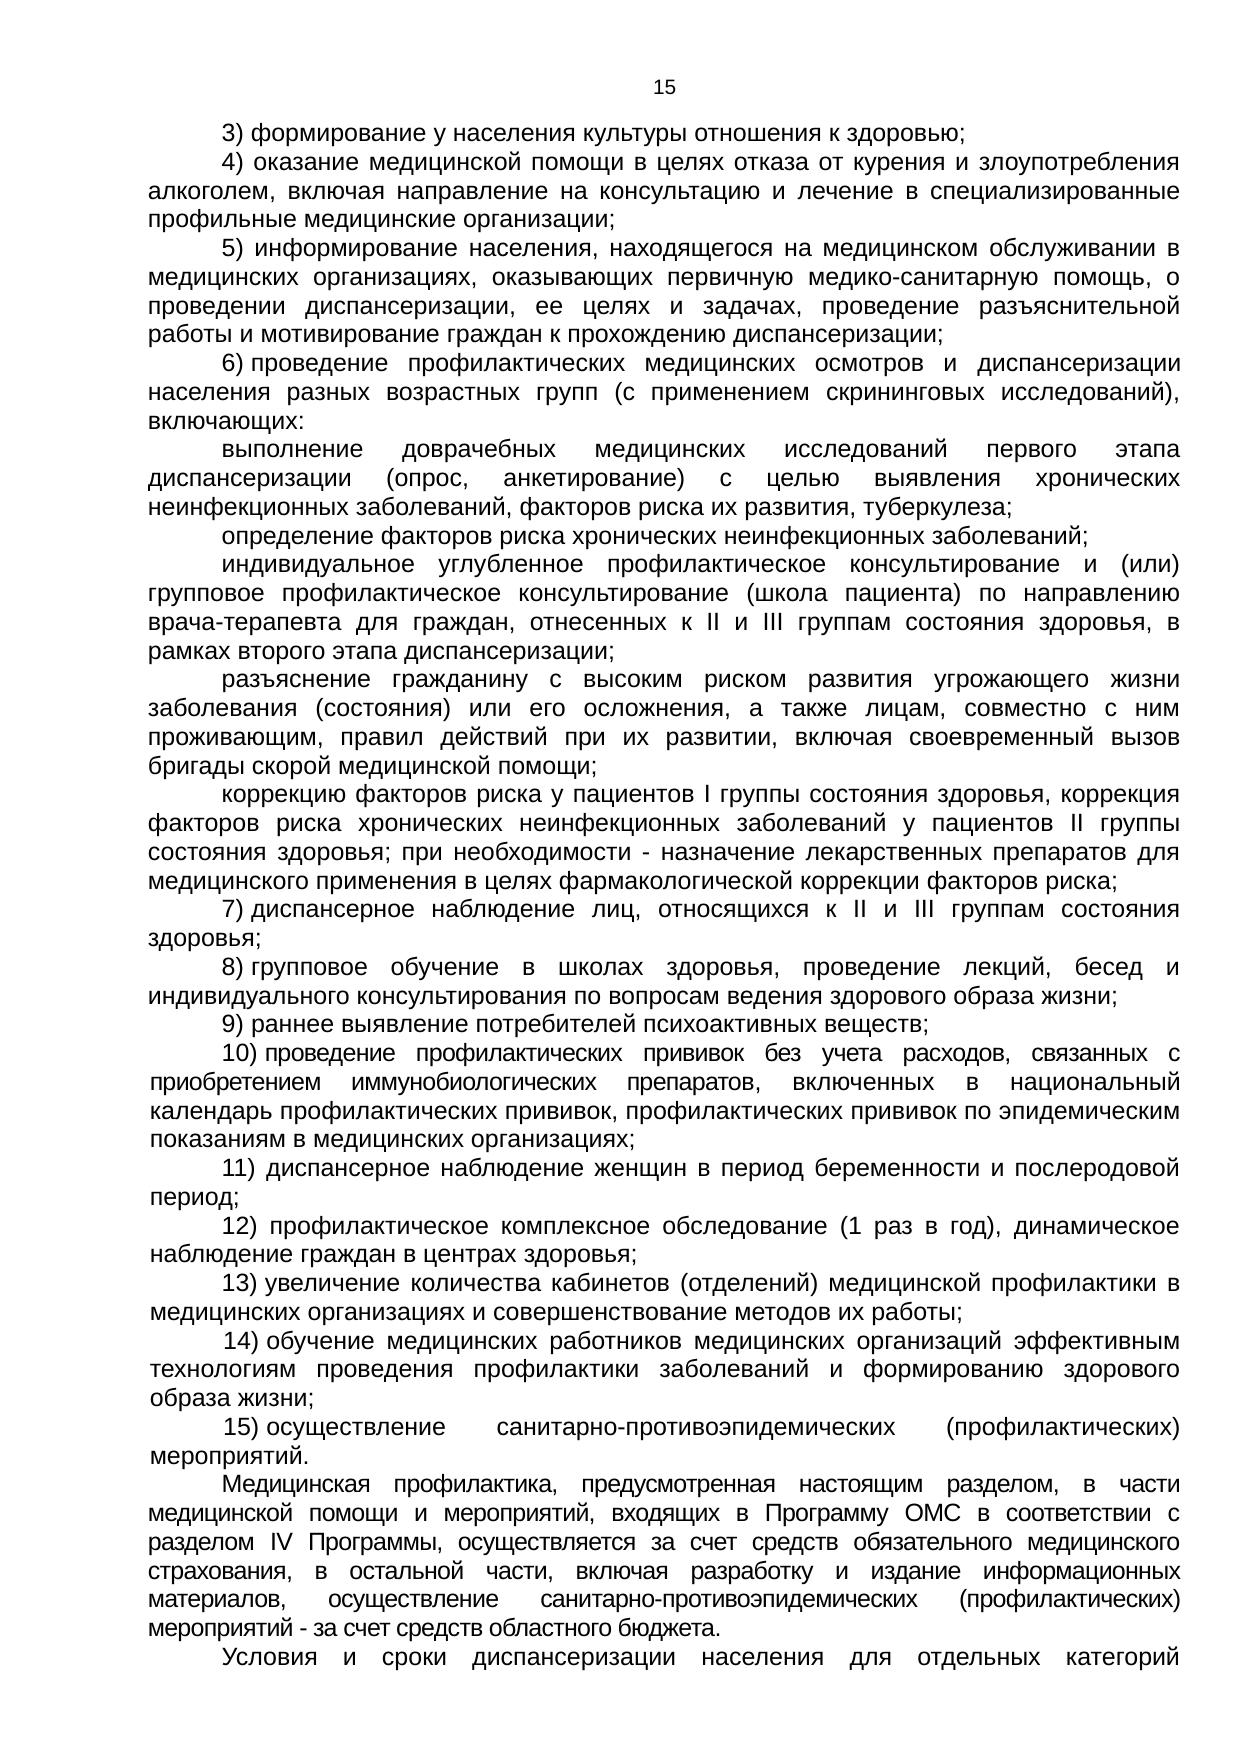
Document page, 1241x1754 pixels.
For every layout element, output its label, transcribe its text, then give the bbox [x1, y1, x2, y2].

text 11) диспансерное наблюдение женщин в период беременности и послеродовой период; [149, 1153, 1181, 1211]
text 5) информирование населения, находящегося на медицинском обслуживании в медицинских организациях, оказывающих первичную медико-санитарную помощь, о проведении диспансеризации, ее целях и задачах, проведение разъяснительной работы и мотивирование граждан к прохождению диспансеризации; [148, 233, 1181, 348]
text 13) увеличение количества кабинетов (отделений) медицинской профилактики в медицинских организациях и совершенствование методов их работы; [149, 1268, 1181, 1326]
text разъяснение гражданину с высоким риском развития угрожающего жизни заболевания (состояния) или его осложнения, а также лицам, совместно с ним проживающим, правил действий при их развитии, включая своевременный вызов бригады скорой медицинской помощи; [148, 664, 1181, 779]
text 15) осуществление санитарно-противоэпидемических (профилактических) мероприятий. [149, 1412, 1181, 1469]
text 10) проведение профилактических прививок без учета расходов, связанных с приобретением иммунобиологических препаратов, включенных в национальный календарь профилактических прививок, профилактических прививок по эпидемическим показаниям в медицинских организациях; [149, 1038, 1181, 1153]
text 12) профилактическое комплексное обследование (1 раз в год), динамическое наблюдение граждан в центрах здоровья; [149, 1211, 1181, 1268]
text Условия и сроки диспансеризации населения для отдельных категорий [148, 1642, 1181, 1671]
text индивидуальное углубленное профилактическое консультирование и (или) групповое профилактическое консультирование (школа пациента) по направлению врача-терапевта для граждан, отнесенных к II и III группам состояния здоровья, в рамках второго этапа диспансеризации; [148, 549, 1181, 664]
text 8) групповое обучение в школах здоровья, проведение лекций, бесед и индивидуального консультирования по вопросам ведения здорового образа жизни; [148, 952, 1181, 1009]
text 4) оказание медицинской помощи в целях отказа от курения и злоупотребления алкоголем, включая направление на консультацию и лечение в специализированные профильные медицинские организации; [148, 147, 1181, 233]
text 9) раннее выявление потребителей психоактивных веществ; [148, 1009, 1181, 1038]
text 6) проведение профилактических медицинских осмотров и диспансеризации населения разных возрастных групп (с применением скрининговых исследований), включающих: [148, 348, 1181, 434]
text выполнение доврачебных медицинских исследований первого этапа диспансеризации (опрос, анкетирование) с целью выявления хронических неинфекционных заболеваний, факторов риска их развития, туберкулеза; [148, 434, 1181, 521]
text Медицинская профилактика, предусмотренная настоящим разделом, в части медицинской помощи и мероприятий, входящих в Программу ОМС в соответствии с разделом IV Программы, осуществляется за счет средств обязательного медицинского страхования, в остальной части, включая разработку и издание информационных материалов, осуществление санитарно-противоэпидемических (профилактических) мероприятий - за счет средств областного бюджета. [148, 1469, 1181, 1642]
text коррекцию факторов риска у пациентов I группы состояния здоровья, коррекция факторов риска хронических неинфекционных заболеваний у пациентов II группы состояния здоровья; при необходимости - назначение лекарственных препаратов для медицинского применения в целях фармакологической коррекции факторов риска; [148, 779, 1181, 894]
text 14) обучение медицинских работников медицинских организаций эффективным технологиям проведения профилактики заболеваний и формированию здорового образа жизни; [149, 1326, 1181, 1412]
text 7) диспансерное наблюдение лиц, относящихся к II и III группам состояния здоровья; [148, 894, 1181, 952]
text определение факторов риска хронических неинфекционных заболеваний; [148, 521, 1181, 549]
text 3) формирование у населения культуры отношения к здоровью; [148, 118, 1181, 147]
